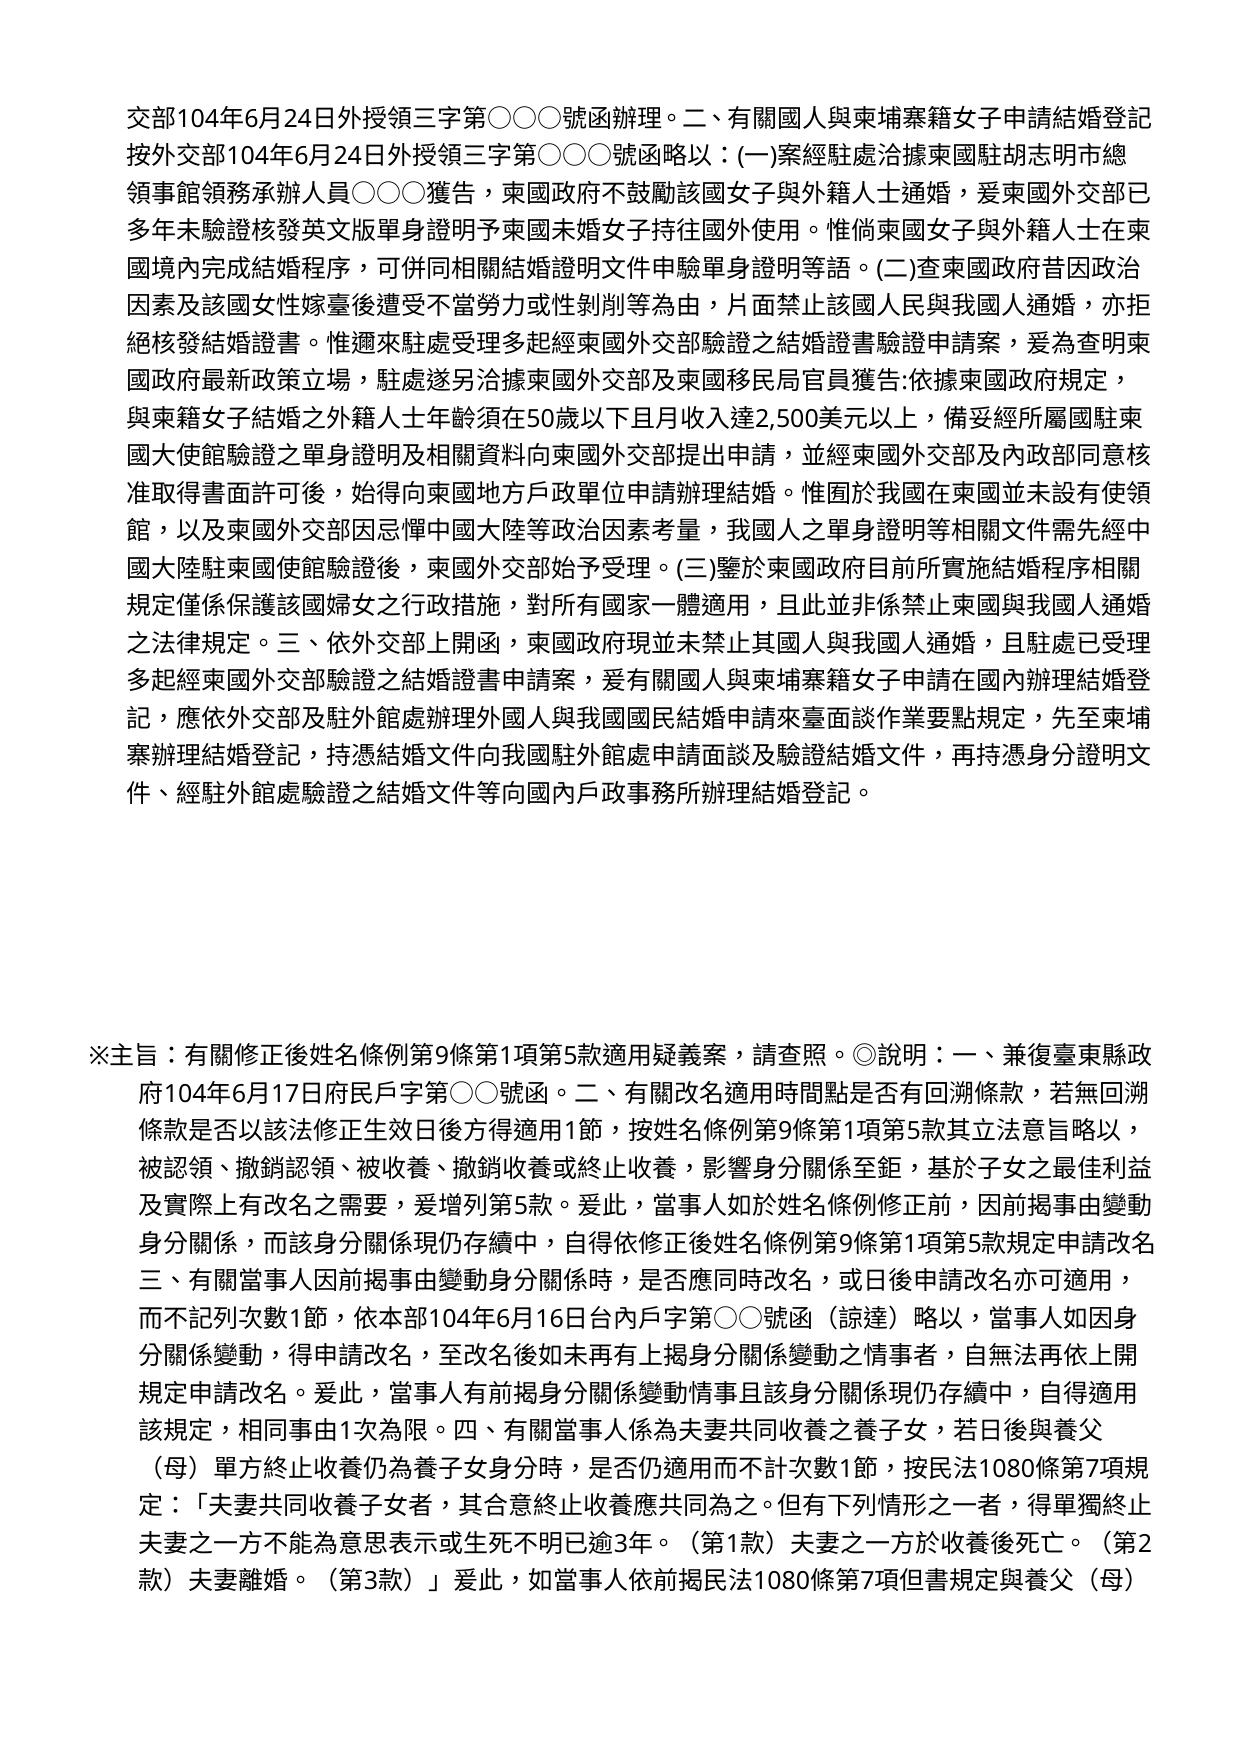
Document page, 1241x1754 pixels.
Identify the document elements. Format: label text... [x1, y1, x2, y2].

text ※主旨：有關修正後姓名條例第9條第1項第5款適用疑義案，請查照。◎說明：一、兼復臺東縣政府104年6月17日府民戶字第○○號函。二、有關改名適用時間點是否有回溯條款，若無回溯條款是否以該法修正生效日後方得適用1節，按姓名條例第9條第1項第5款其立法意旨略以，被認領、撤銷認領、被收養、撤銷收養或終止收養，影響身分關係至鉅，基於子女之最佳利益及實際上有改名之需要，爰增列第5款。爰此，當事人如於姓名條例修正前，因前揭事由變動身分關係，而該身分關係現仍存續中，自得依修正後姓名條例第9條第1項第5款規定申請改名。三、有關當事人因前揭事由變動身分關係時，是否應同時改名，或日後申請改名亦可適用，而不記列次數1節，依本部104年6月16日台內戶字第○○號函（諒達）略以，當事人如因身分關係變動，得申請改名，至改名後如未再有上揭身分關係變動之情事者，自無法再依上開規定申請改名。爰此，當事人有前揭身分關係變動情事且該身分關係現仍存續中，自得適用該規定，相同事由1次為限。四、有關當事人係為夫妻共同收養之養子女，若日後與養父（母）單方終止收養仍為養子女身分時，是否仍適用而不計次數1節，按民法1080條第7項規定：「夫妻共同收養子女者，其合意終止收養應共同為之。但有下列情形之一者，得單獨終止：夫妻之一方不能為意思表示或生死不明已逾3年。（第1款）夫妻之一方於收養後死亡。（第2款）夫妻離婚。（第3款）」爰此，如當事人依前揭民法1080條第7項但書規定與養父（母）單方終止收養，致身分關係變動，亦得適用該規定，相同事由1次為限。 [89, 1035, 1152, 1597]
list 主旨：有關國人與柬埔寨籍女子申請在國內辦理結婚登記一案，請查照。◎說明：一、依據外交部104年6月24日外授領三字第○○○號函辦理。二、有關國人與柬埔寨籍女子申請結婚登記，按外交部104年6月24日外授領三字第○○○號函略以：(一)案經駐處洽據柬國駐胡志明市總領事館領務承辦人員○○○獲告，柬國政府不鼓勵該國女子與外籍人士通婚，爰柬國外交部已多年未驗證核發英文版單身證明予柬國未婚女子持往國外使用。惟倘柬國女子與外籍人士在柬國境內完成結婚程序，可併同相關結婚證明文件申驗單身證明等語。(二)查柬國政府昔因政治因素及該國女性嫁臺後遭受不當勞力或性剝削等為由，片面禁止該國人民與我國人通婚，亦拒絕核發結婚證書。惟邇來駐處受理多起經柬國外交部驗證之結婚證書驗證申請案，爰為查明柬國政府最新政策立場，駐處遂另洽據柬國外交部及柬國移民局官員獲告:依據柬國政府規定，與柬籍女子結婚之外籍人士年齡須在50歲以下且月收入達2,500美元以上，備妥經所屬國駐柬國大使館驗證之單身證明及相關資料向柬國外交部提出申請，並經柬國外交部及內政部同意核准取得書面許可後，始得向柬國地方戶政單位申請辦理結婚。惟囿於我國在柬國並未設有使領館，以及柬國外交部因忌憚中國大陸等政治因素考量，我國人之單身證明等相關文件需先經中國大陸駐柬國使館驗證後，柬國外交部始予受理。(三)鑒於柬國政府目前所實施結婚程序相關規定僅係保護該國婦女之行政措施，對所有國家一體適用，且此並非係禁止柬國與我國人通婚之法律規定。三、依外交部上開函，柬國政府現並未禁止其國人與我國人通婚，且駐處已受理多起經柬國外交部驗證之結婚證書申請案，爰有關國人與柬埔寨籍女子申請在國內辦理結婚登記，應依外交部及駐外館處辦理外國人與我國國民結婚申請來臺面談作業要點規定，先至柬埔寨辦理結婚登記，持憑結婚文件向我國駐外館處申請面談及驗證結婚文件，再持憑身分證明文件、經駐外館處驗證之結婚文件等向國內戶政事務所辦理結婚登記。 [89, 97, 1152, 810]
